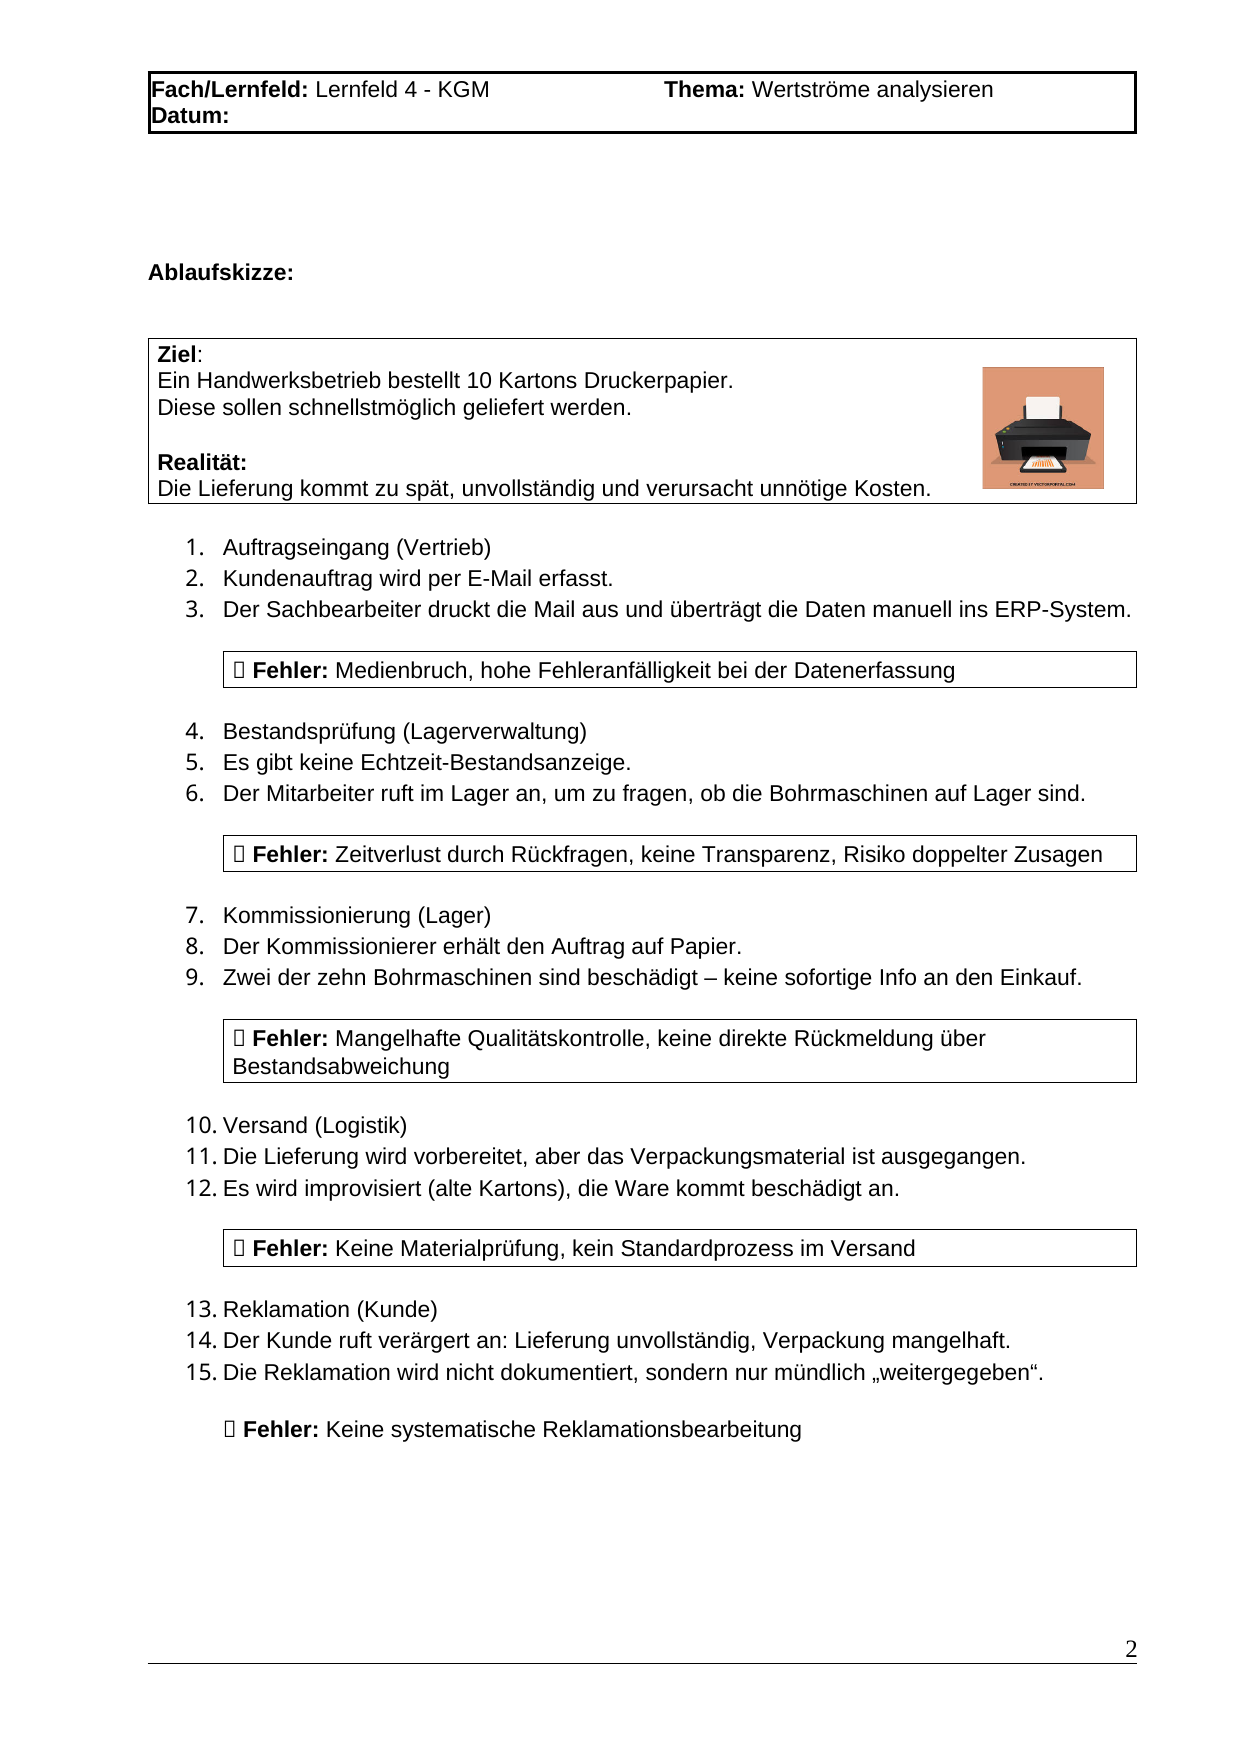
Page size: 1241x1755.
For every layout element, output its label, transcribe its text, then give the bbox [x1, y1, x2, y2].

text Ablaufskizze: [148, 258, 1137, 285]
text Ziel: [149, 339, 1136, 364]
list 📌 Fehler: Mangelhafte Qualitätskontrolle, keine direkte Rückmeldung über Bestandsabweichung [224, 1020, 1136, 1082]
list Die Reklamation wird nicht dokumentiert, sondern nur mündlich „weitergegeben“. [185, 1355, 1137, 1387]
list Der Kunde ruft verärgert an: Lieferung unvollständig, Verpackung mangelhaft. [185, 1324, 1137, 1355]
list Kundenauftrag wird per E-Mail erfasst. [185, 562, 1137, 593]
list Bestandsprüfung (Lagerverwaltung) [185, 715, 1137, 746]
list 📌 Fehler: Medienbruch, hohe Fehleranfälligkeit bei der Datenerfassung [224, 652, 1136, 687]
list Der Sachbearbeiter druckt die Mail aus und überträgt die Daten manuell ins ERP-System. [185, 593, 1137, 624]
list 📌 Fehler: Zeitverlust durch Rückfragen, keine Transparenz, Risiko doppelter Zusagen [224, 836, 1136, 871]
list Reklamation (Kunde) [185, 1293, 1137, 1324]
list Die Lieferung wird vorbereitet, aber das Verpackungsmaterial ist ausgegangen. [185, 1140, 1137, 1171]
list Der Kommissionierer erhält den Auftrag auf Papier. [185, 930, 1137, 961]
list Es wird improvisiert (alte Kartons), die Ware kommt beschädigt an. [185, 1171, 1137, 1203]
list Auftragseingang (Vertrieb) [185, 531, 1137, 562]
text Realität: [149, 445, 982, 472]
list 📌 Fehler: Keine systematische Reklamationsbearbeitung [223, 1413, 1137, 1444]
list Zwei der zehn Bohrmaschinen sind beschädigt – keine sofortige Info an den Einkauf. [185, 961, 1137, 992]
list Kommissionierung (Lager) [185, 899, 1137, 930]
text Die Lieferung kommt zu spät, unvollständig und verursacht unnötige Kosten. [149, 472, 1136, 503]
text [1104, 445, 1136, 472]
list Versand (Logistik) [185, 1109, 1137, 1140]
list Der Mitarbeiter ruft im Lager an, um zu fragen, ob die Bohrmaschinen auf Lager sind. [185, 777, 1137, 808]
list Es gibt keine Echtzeit-Bestandsanzeige. [185, 746, 1137, 777]
text Diese sollen schnellstmöglich geliefert werden. [149, 390, 982, 420]
text Ein Handwerksbetrieb bestellt 10 Kartons Druckerpapier. [149, 364, 1136, 390]
text [1104, 390, 1136, 420]
list 📌 Fehler: Keine Materialprüfung, kein Standardprozess im Versand [224, 1230, 1136, 1266]
